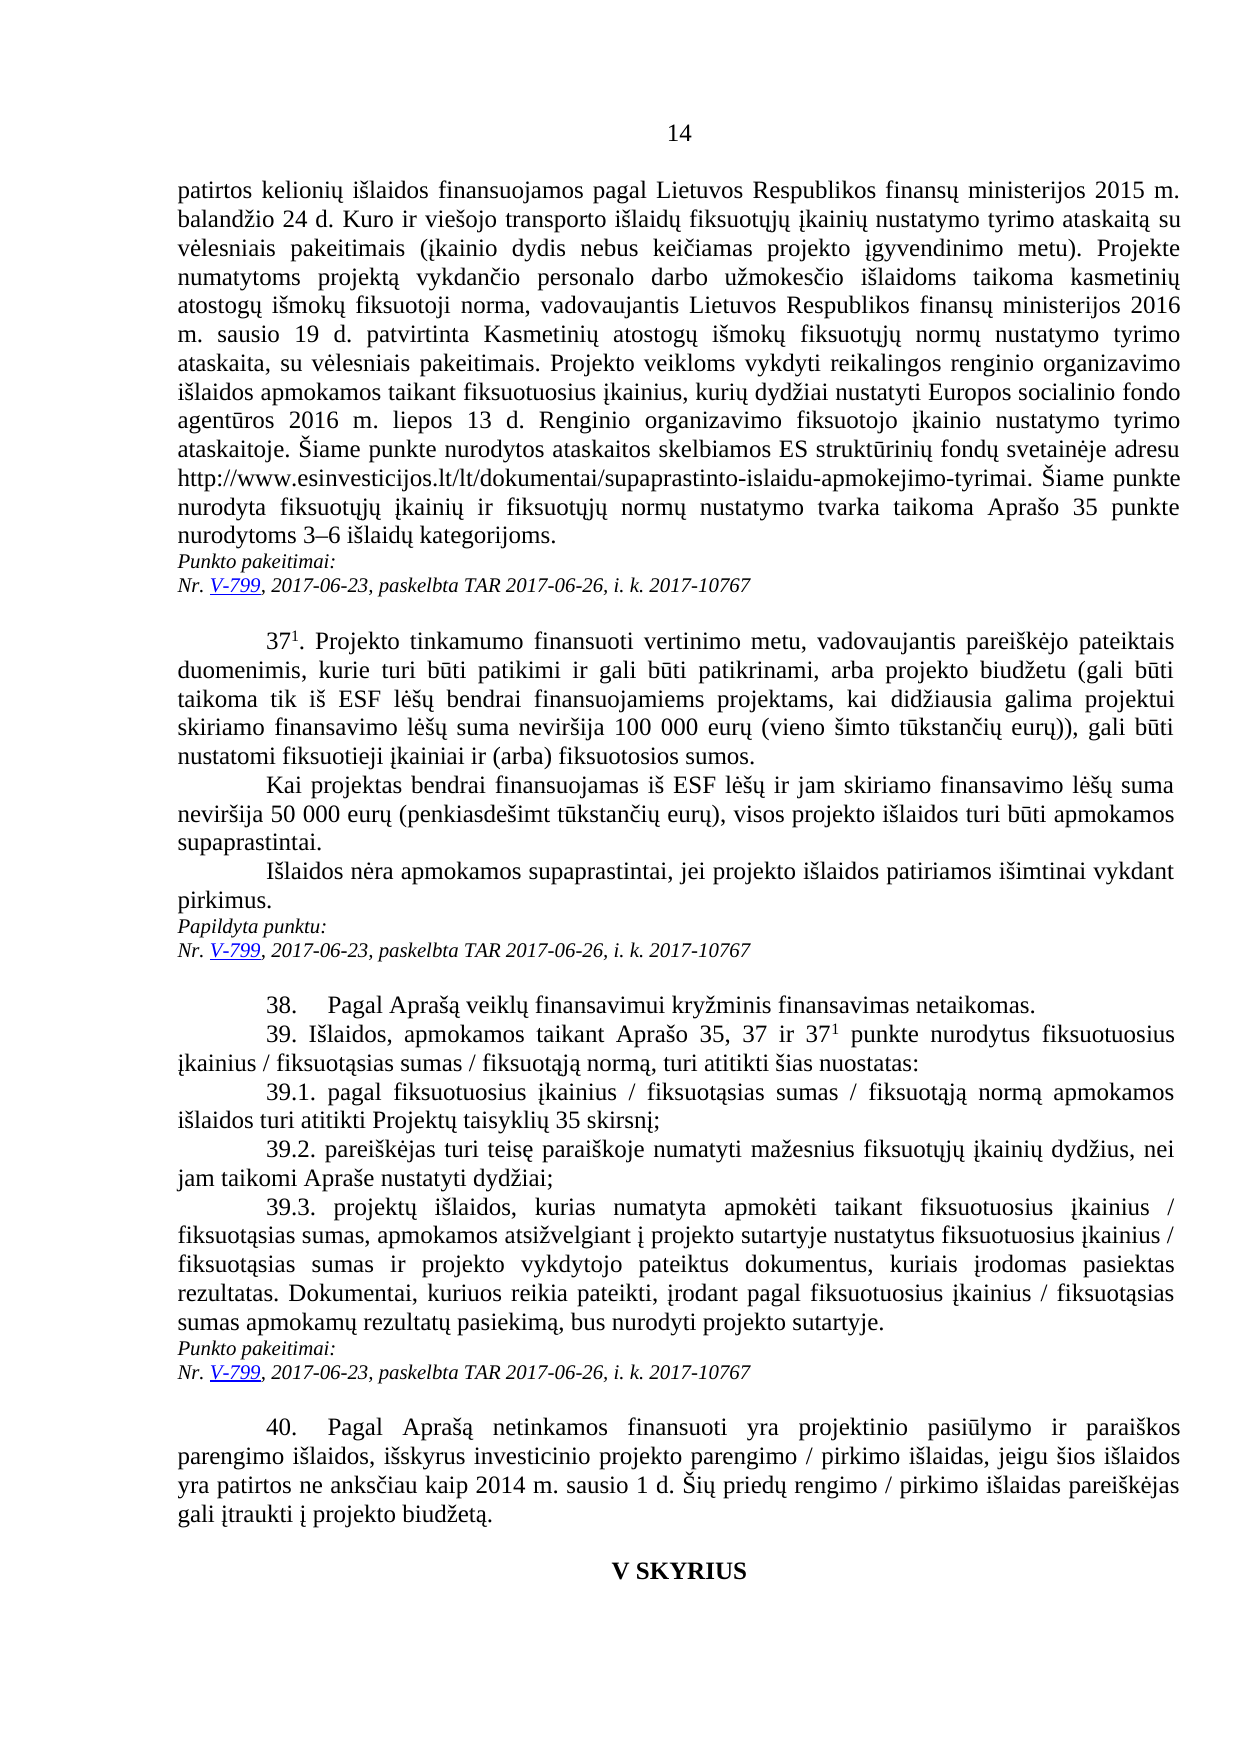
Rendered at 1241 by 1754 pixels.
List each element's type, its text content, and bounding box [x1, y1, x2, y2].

text Nr. V-799, 2017-06-23, paskelbta TAR 2017-06-26, i. k. 2017-10767 [177, 573, 1181, 597]
text patirtos kelionių išlaidos finansuojamos pagal Lietuvos Respublikos finansų ministerijos 2015 m. balandžio 24 d. Kuro ir viešojo transporto išlaidų fiksuotųjų įkainių nustatymo tyrimo ataskaitą su vėlesniais pakeitimais (įkainio dydis nebus keičiamas projekto įgyvendinimo metu). Projekte numatytoms projektą vykdančio personalo darbo užmokesčio išlaidoms taikoma kasmetinių atostogų išmokų fiksuotoji norma, vadovaujantis Lietuvos Respublikos finansų ministerijos 2016 m. sausio 19 d. patvirtinta Kasmetinių atostogų išmokų fiksuotųjų normų nustatymo tyrimo ataskaita, su vėlesniais pakeitimais. Projekto veikloms vykdyti reikalingos renginio organizavimo išlaidos apmokamos taikant fiksuotuosius įkainius, kurių dydžiai nustatyti Europos socialinio fondo agentūros 2016 m. liepos 13 d. Renginio organizavimo fiksuotojo įkainio nustatymo tyrimo ataskaitoje. Šiame punkte nurodytos ataskaitos skelbiamos ES struktūrinių fondų svetainėje adresu http://www.esinvesticijos.lt/lt/dokumentai/supaprastinto-islaidu-apmokejimo-tyrimai. Šiame punkte nurodyta fiksuotųjų įkainių ir fiksuotųjų normų nustatymo tvarka taikoma Aprašo 35 punkte nurodytoms 3–6 išlaidų kategorijoms. [177, 176, 1181, 549]
text Nr. V-799, 2017-06-23, paskelbta TAR 2017-06-26, i. k. 2017-10767 [177, 938, 1181, 962]
text 40. Pagal Aprašą netinkamos finansuoti yra projektinio pasiūlymo ir paraiškos parengimo išlaidos, išskyrus investicinio projekto parengimo / pirkimo išlaidas, jeigu šios išlaidos yra patirtos ne anksčiau kaip 2014 m. sausio 1 d. Šių priedų rengimo / pirkimo išlaidas pareiškėjas gali įtraukti į projekto biudžetą. [177, 1412, 1181, 1527]
text 38. Pagal Aprašą veiklų finansavimui kryžminis finansavimas netaikomas. [177, 991, 1181, 1019]
text Papildyta punktu: [177, 914, 1181, 938]
text 39.2. pareiškėjas turi teisę paraiškoje numatyti mažesnius fiksuotųjų įkainių dydžius, nei jam taikomi Apraše nustatyti dydžiai; [177, 1134, 1175, 1192]
text 371. Projekto tinkamumo finansuoti vertinimo metu, vadovaujantis pareiškėjo pateiktais duomenimis, kurie turi būti patikimi ir gali būti patikrinami, arba projekto biudžetu (gali būti taikoma tik iš ESF lėšų bendrai finansuojamiems projektams, kai didžiausia galima projektui skiriamo finansavimo lėšų suma neviršija 100 000 eurų (vieno šimto tūkstančių eurų)), gali būti nustatomi fiksuotieji įkainiai ir (arba) fiksuotosios sumos. [177, 626, 1175, 770]
text 39.3. projektų išlaidos, kurias numatyta apmokėti taikant fiksuotuosius įkainius / fiksuotąsias sumas, apmokamos atsižvelgiant į projekto sutartyje nustatytus fiksuotuosius įkainius / fiksuotąsias sumas ir projekto vykdytojo pateiktus dokumentus, kuriais įrodomas pasiektas rezultatas. Dokumentai, kuriuos reikia pateikti, įrodant pagal fiksuotuosius įkainius / fiksuotąsias sumas apmokamų rezultatų pasiekimą, bus nurodyti projekto sutartyje. [177, 1192, 1175, 1336]
text Punkto pakeitimai: [177, 549, 1181, 573]
text 39.1. pagal fiksuotuosius įkainius / fiksuotąsias sumas / fiksuotąją normą apmokamos išlaidos turi atitikti Projektų taisyklių 35 skirsnį; [177, 1077, 1175, 1134]
text Kai projektas bendrai finansuojamas iš ESF lėšų ir jam skiriamo finansavimo lėšų suma neviršija 50 000 eurų (penkiasdešimt tūkstančių eurų), visos projekto išlaidos turi būti apmokamos supaprastintai. [177, 770, 1175, 856]
text 39. Išlaidos, apmokamos taikant Aprašo 35, 37 ir 371 punkte nurodytus fiksuotuosius įkainius / fiksuotąsias sumas / fiksuotąją normą, turi atitikti šias nuostatas: [177, 1019, 1175, 1077]
text Išlaidos nėra apmokamos supaprastintai, jei projekto išlaidos patiriamos išimtinai vykdant pirkimus. [177, 856, 1175, 914]
text Nr. V-799, 2017-06-23, paskelbta TAR 2017-06-26, i. k. 2017-10767 [177, 1360, 1181, 1384]
text Punkto pakeitimai: [177, 1336, 1181, 1360]
text V SKYRIUS [177, 1556, 1181, 1585]
